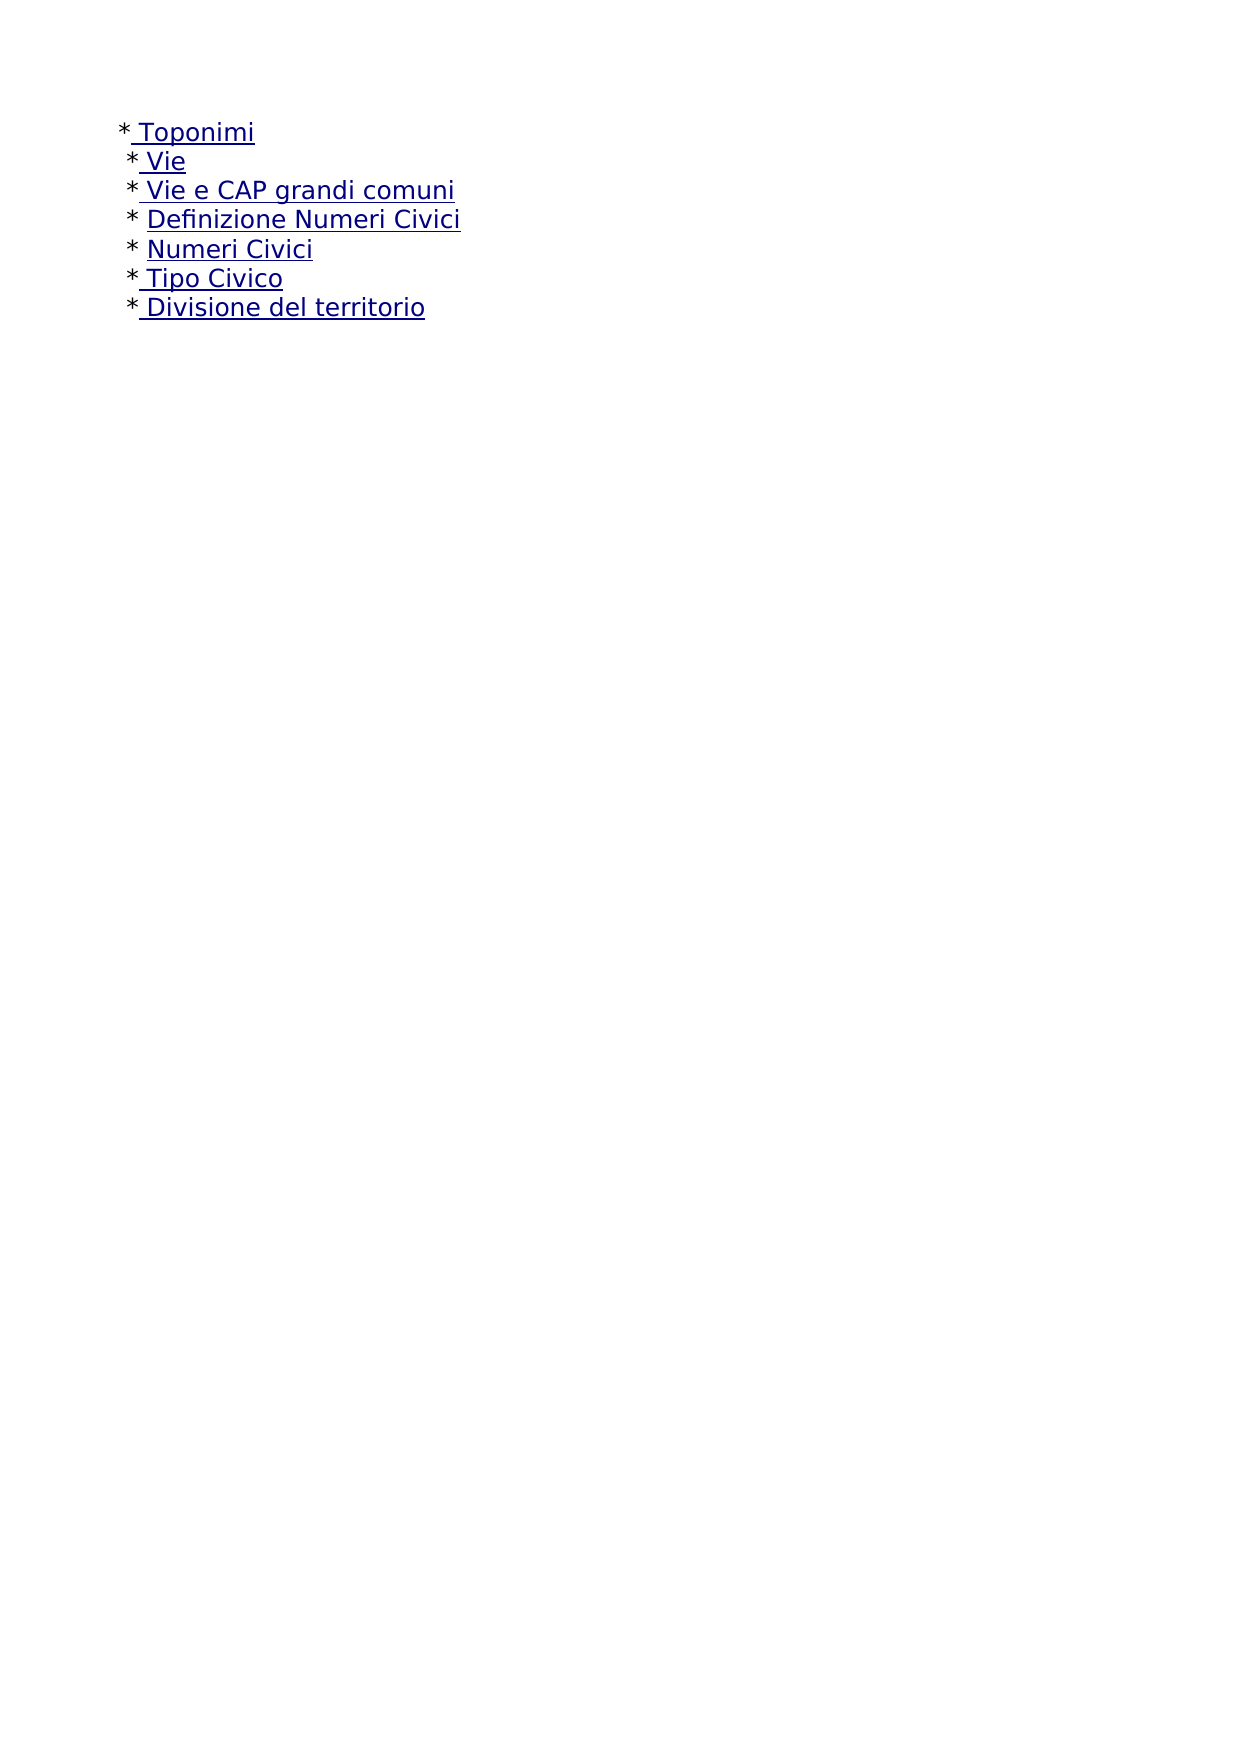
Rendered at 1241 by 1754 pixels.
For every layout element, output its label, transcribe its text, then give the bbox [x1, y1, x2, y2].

text * Toponimi * Vie * Vie e CAP grandi comuni * Definizione Numeri Civici * Numeri Civici * Tipo Civico * Divisione del territorio [118, 118, 1122, 351]
